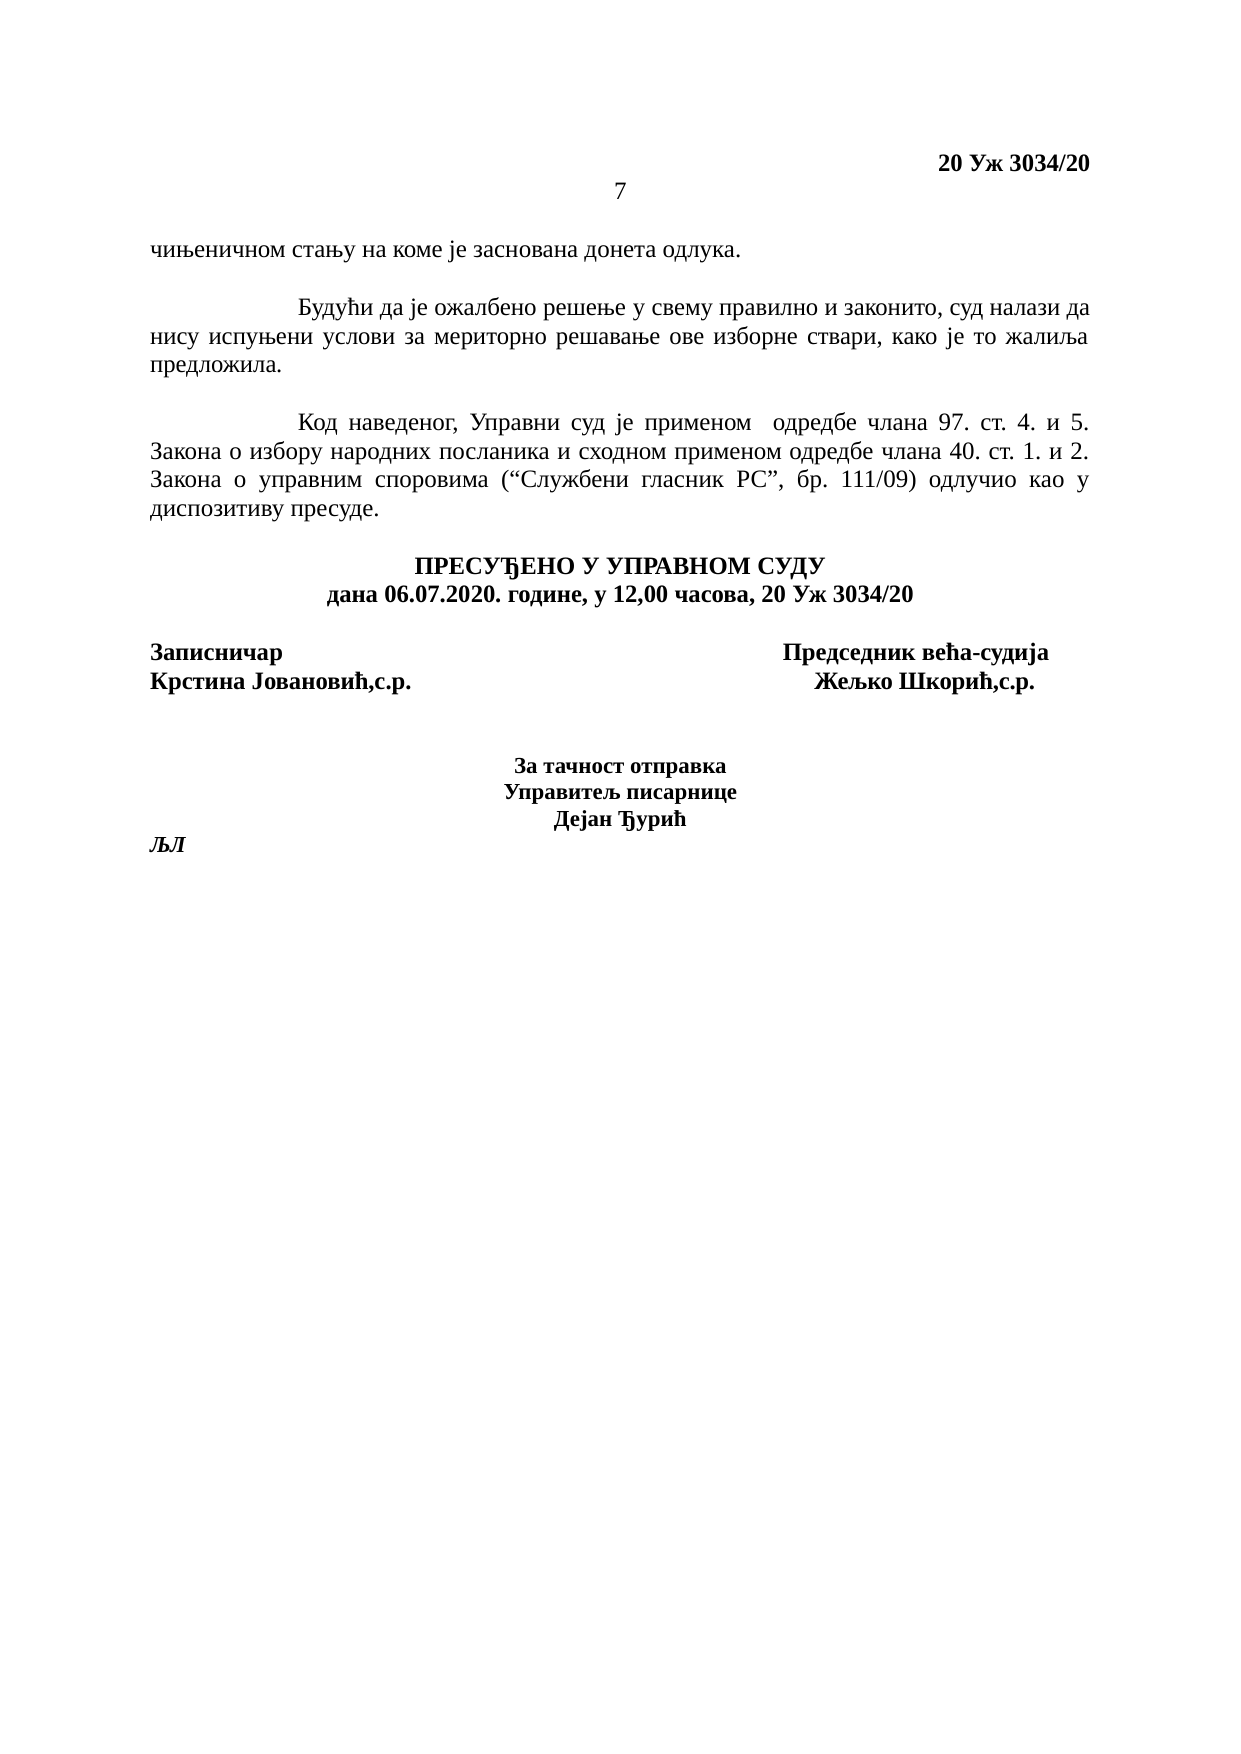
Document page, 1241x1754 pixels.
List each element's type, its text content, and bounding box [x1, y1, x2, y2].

text За тачност отправка [150, 752, 1090, 778]
text Код наведеног, Управни суд је применом одредбе члана 97. ст. 4. и 5. Закона о избору народних посланика и сходном применом одредбе члана 40. ст. 1. и 2. Закона о управним споровима (“Службени гласник РС”, бр. 111/09) одлучио као у диспозитиву пресуде. [150, 407, 1090, 522]
text дана 06.07.2020. године, у 12,00 часова, 20 Уж 3034/20 [150, 579, 1090, 608]
text Будући да је ожалбено решење у свему правилно и законито, суд налази да нису испуњени услови за мериторно решавање ове изборне ствари, како је то жалиља предложила. [150, 292, 1090, 378]
text Дејан Ђурић [150, 805, 1090, 831]
text Управитељ писарнице [150, 778, 1090, 805]
text чињеничном стању на коме је заснована донета одлука. [150, 234, 1090, 263]
text Крстина Јовановић,с.р. Жељко Шкорић,с.р. [150, 666, 1090, 694]
text ПРЕСУЂЕНО У УПРАВНОМ СУДУ [150, 551, 1090, 579]
text Записничар Председник већа-судија [150, 637, 1090, 666]
text ЉЛ [150, 831, 1090, 857]
